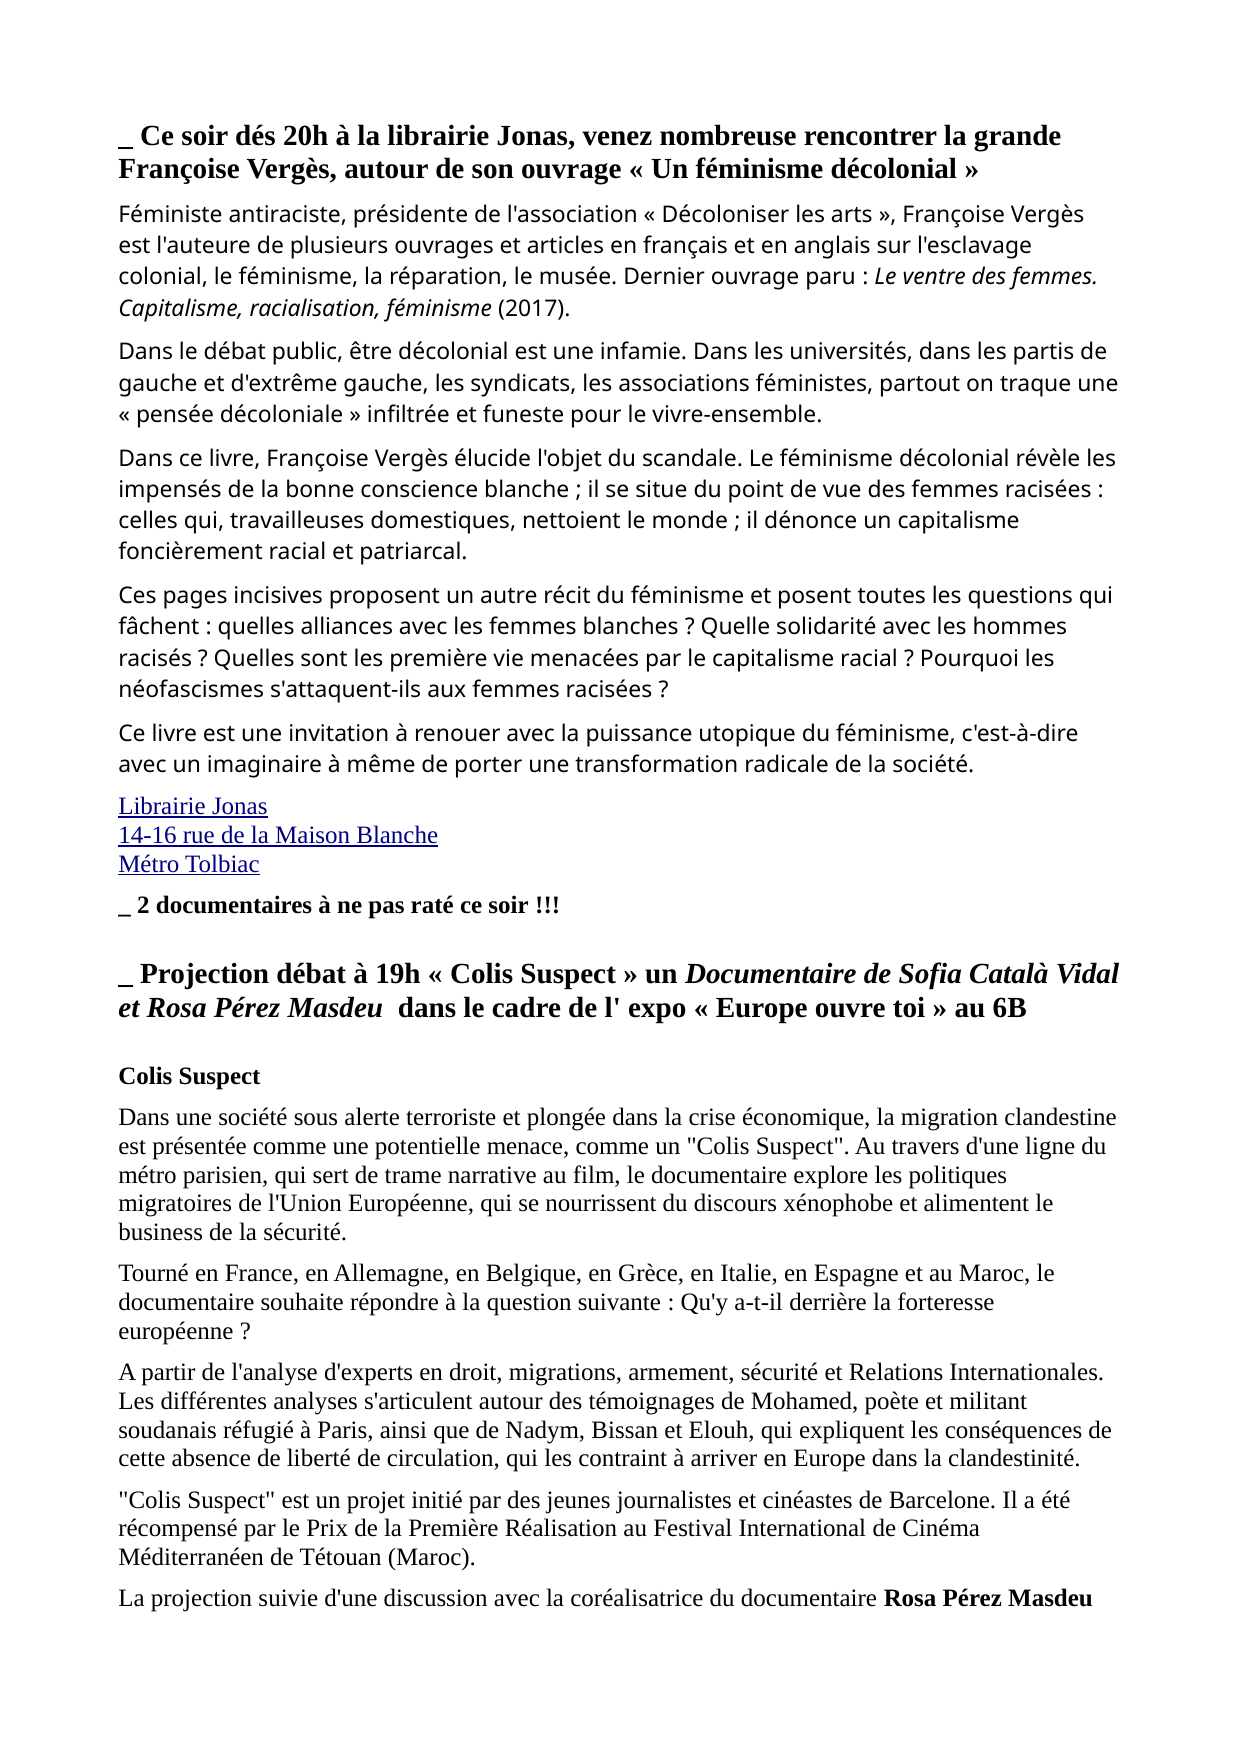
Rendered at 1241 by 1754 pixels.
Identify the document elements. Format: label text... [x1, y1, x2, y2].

text Ce livre est une invitation à renouer avec la puissance utopique du féminisme, c'est-à-dire avec un imaginaire à même de porter une transformation radicale de la société. [118, 716, 1122, 779]
text A partir de l'analyse d'experts en droit, migrations, armement, sécurité et Relations Internationales. Les différentes analyses s'articulent autour des témoignages de Mohamed, poète et militant soudanais réfugié à Paris, ainsi que de Nadym, Bissan et Elouh, qui expliquent les conséquences de cette absence de liberté de circulation, qui les contraint à arriver en Europe dans la clandestinité. [118, 1357, 1122, 1472]
text Tourné en France, en Allemagne, en Belgique, en Grèce, en Italie, en Espagne et au Maroc, le documentaire souhaite répondre à la question suivante : Qu'y a-t-il derrière la forteresse européenne ? [118, 1258, 1122, 1345]
text _ 2 documentaires à ne pas raté ce soir !!! [118, 890, 1122, 919]
text Ces pages incisives proposent un autre récit du féminisme et posent toutes les questions qui fâchent : quelles alliances avec les femmes blanches ? Quelle solidarité avec les hommes racisés ? Quelles sont les première vie menacées par le capitalisme racial ? Pourquoi les néofascismes s'attaquent-ils aux femmes racisées ? [118, 579, 1122, 704]
subtitle _ Projection débat à 19h « Colis Suspect » un Documentaire de Sofia Català Vidal et Rosa Pérez Masdeu dans le cadre de l' expo « Europe ouvre toi » au 6B [118, 956, 1122, 1023]
text Dans une société sous alerte terroriste et plongée dans la crise économique, la migration clandestine est présentée comme une potentielle menace, comme un "Colis Suspect". Au travers d'une ligne du métro parisien, qui sert de trame narrative au film, le documentaire explore les politiques migratoires de l'Union Européenne, qui se nourrissent du discours xénophobe et alimentent le business de la sécurité. [118, 1102, 1122, 1246]
subtitle _ Ce soir dés 20h à la librairie Jonas, venez nombreuse rencontrer la grande Françoise Vergès, autour de son ouvrage « Un féminisme décolonial » [118, 118, 1122, 185]
text Librairie Jonas 14-16 rue de la Maison Blanche Métro Tolbiac [118, 791, 1122, 878]
text "Colis Suspect" est un projet initié par des jeunes journalistes et cinéastes de Barcelone. Il a été récompensé par le Prix de la Première Réalisation au Festival International de Cinéma Méditerranéen de Tétouan (Maroc). [118, 1485, 1122, 1571]
subtitle Colis Suspect [118, 1061, 1122, 1090]
text La projection suivie d'une discussion avec la coréalisatrice du documentaire Rosa Pérez Masdeu [118, 1583, 1122, 1612]
text Dans le débat public, être décolonial est une infamie. Dans les universités, dans les partis de gauche et d'extrême gauche, les syndicats, les associations féministes, partout on traque une « pensée décoloniale » infiltrée et funeste pour le vivre-ensemble. [118, 335, 1122, 429]
text Féministe antiraciste, présidente de l'association « Décoloniser les arts », Françoise Vergès est l'auteure de plusieurs ouvrages et articles en français et en anglais sur l'esclavage colonial, le féminisme, la réparation, le musée. Dernier ouvrage paru : Le ventre des femmes. Capitalisme, racialisation, féminisme (2017). [118, 198, 1122, 323]
text Dans ce livre, Françoise Vergès élucide l'objet du scandale. Le féminisme décolonial révèle les impensés de la bonne conscience blanche ; il se situe du point de vue des femmes racisées : celles qui, travailleuses domestiques, nettoient le monde ; il dénonce un capitalisme foncièrement racial et patriarcal. [118, 441, 1122, 566]
